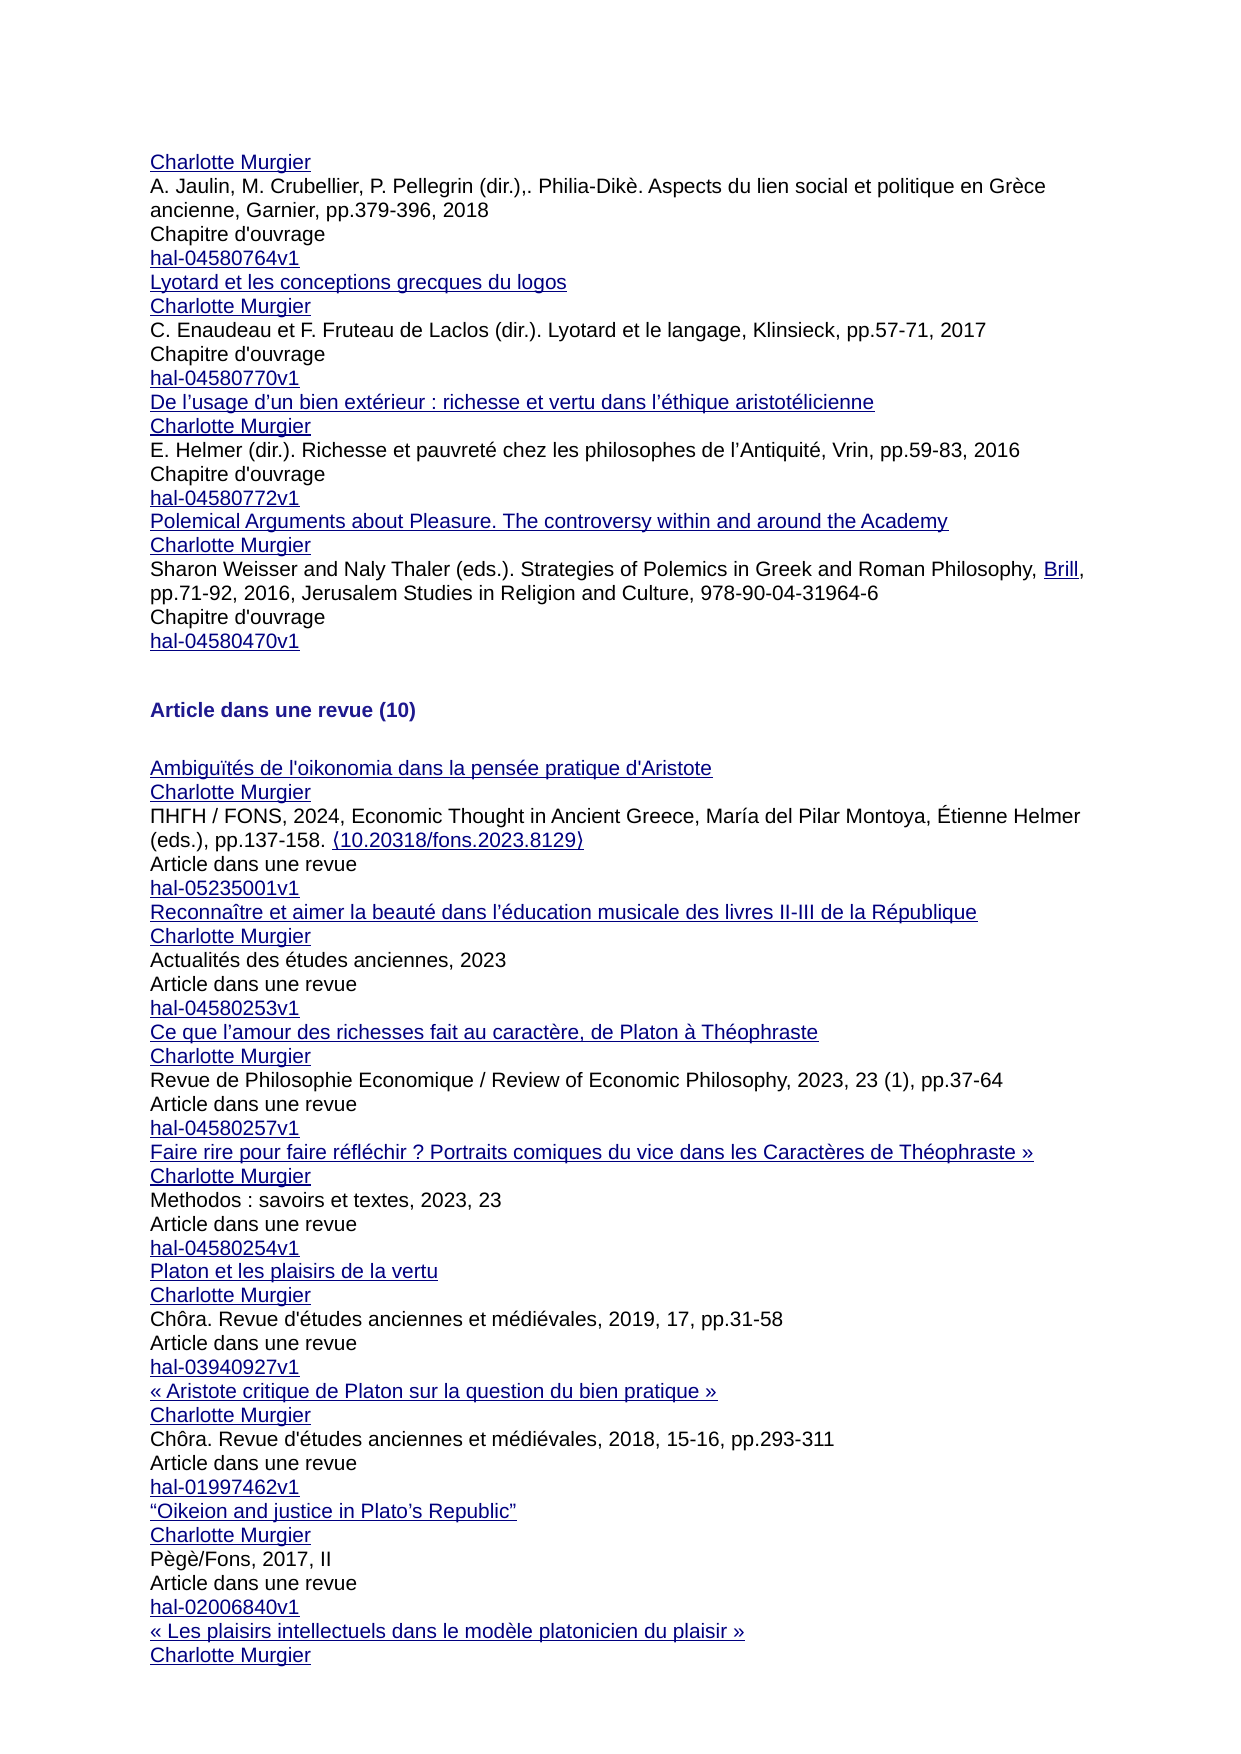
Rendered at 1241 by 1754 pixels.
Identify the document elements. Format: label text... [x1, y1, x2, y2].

table_cell Faire rire pour faire réfléchir ? Portraits comiques du vice dans les Caractères de Théophraste » Charlotte Murgier Methodos : savoirs et textes, 2023, 23 Article dans une revue hal-04580254v1 [150, 1140, 1090, 1259]
table_cell Reconnaître et aimer la beauté dans l’éducation musicale des livres II-III de la République Charlotte Murgier Actualités des études anciennes, 2023 Article dans une revue hal-04580253v1 [150, 900, 1090, 1020]
table_cell « Aristote critique de Platon sur la question du bien pratique » Charlotte Murgier Chôra. Revue d'études anciennes et médiévales, 2018, 15-16, pp.293-311 Article dans une revue hal-01997462v1 [150, 1379, 1090, 1499]
table_header Ambiguïtés de l'oikonomia dans la pensée pratique d'Aristote Charlotte Murgier ΠΗΓΗ / FONS, 2024, Economic Thought in Ancient Greece, María del Pilar Montoya, Étienne Helmer (eds.), pp.137-158. ⟨10.20318/fons.2023.8129⟩ Article dans une revue hal-05235001v1 [150, 756, 1090, 900]
table_cell « Les plaisirs intellectuels dans le modèle platonicien du plaisir » Charlotte Murgier [150, 1619, 1090, 1667]
subtitle Article dans une revue (10) [150, 698, 1090, 722]
table_cell Polemical Arguments about Pleasure. The controversy within and around the Academy Charlotte Murgier Sharon Weisser and Naly Thaler (eds.). Strategies of Polemics in Greek and Roman Philosophy, Brill, pp.71-92, 2016, Jerusalem Studies in Religion and Culture, 978-90-04-31964-6 Chapitre d'ouvrage hal-04580470v1 [150, 509, 1090, 653]
table_cell Lyotard et les conceptions grecques du logos Charlotte Murgier C. Enaudeau et F. Fruteau de Laclos (dir.). Lyotard et le langage, Klinsieck, pp.57-71, 2017 Chapitre d'ouvrage hal-04580770v1 [150, 270, 1090, 389]
table_cell “Oikeion and justice in Plato’s Republic” Charlotte Murgier Pègè/Fons, 2017, II Article dans une revue hal-02006840v1 [150, 1499, 1090, 1619]
table_cell Charlotte Murgier A. Jaulin, M. Crubellier, P. Pellegrin (dir.),. Philia-Dikè. Aspects du lien social et politique en Grèce ancienne, Garnier, pp.379-396, 2018 Chapitre d'ouvrage hal-04580764v1 [150, 150, 1090, 270]
table_cell Ce que l’amour des richesses fait au caractère, de Platon à Théophraste Charlotte Murgier Revue de Philosophie Economique / Review of Economic Philosophy, 2023, 23 (1), pp.37-64 Article dans une revue hal-04580257v1 [150, 1020, 1090, 1139]
table_cell De l’usage d’un bien extérieur : richesse et vertu dans l’éthique aristotélicienne Charlotte Murgier E. Helmer (dir.). Richesse et pauvreté chez les philosophes de l’Antiquité, Vrin, pp.59-83, 2016 Chapitre d'ouvrage hal-04580772v1 [150, 390, 1090, 509]
table_cell Platon et les plaisirs de la vertu Charlotte Murgier Chôra. Revue d'études anciennes et médiévales, 2019, 17, pp.31-58 Article dans une revue hal-03940927v1 [150, 1259, 1090, 1379]
